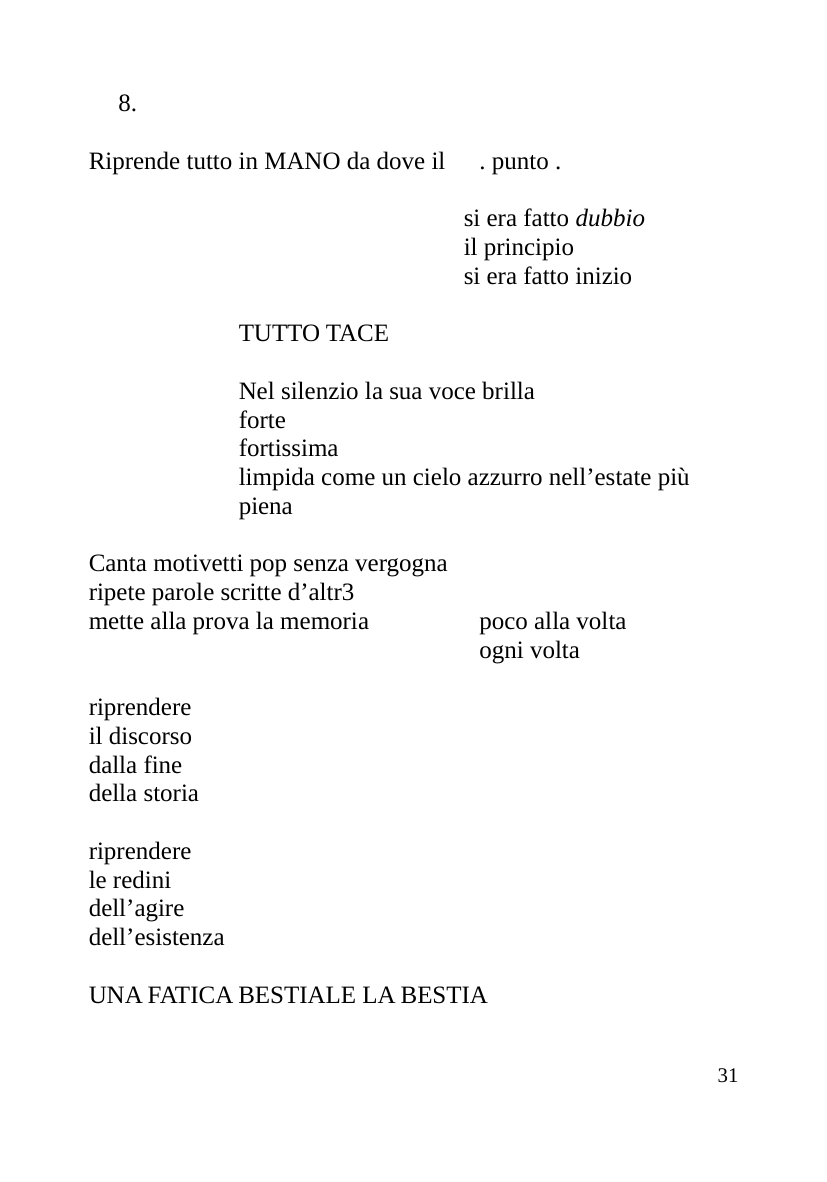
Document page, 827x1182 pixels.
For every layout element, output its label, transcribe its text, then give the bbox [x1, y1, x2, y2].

text riprendere [88, 692, 738, 721]
text dell’agire [88, 893, 738, 922]
text dell’esistenza [88, 922, 738, 951]
text ogni volta [88, 635, 738, 663]
text dalla fine [88, 750, 738, 778]
text Canta motivetti pop senza vergogna [88, 548, 738, 577]
text mette alla prova la memoria poco alla volta [88, 606, 738, 635]
text il principio [388, 232, 738, 261]
text limpida come un cielo azzurro nell’estate più piena [238, 462, 738, 520]
text si era fatto inizio [388, 261, 738, 290]
text della storia [88, 778, 738, 807]
text Nel silenzio la sua voce brilla [238, 376, 738, 405]
text 8. [118, 88, 738, 117]
text UNA FATICA BESTIALE LA BESTIA [88, 980, 738, 1008]
text si era fatto dubbio [388, 203, 738, 232]
text forte [238, 405, 738, 433]
text Riprende tutto in MANO da dove il . punto . [88, 146, 738, 175]
text le redini [88, 865, 738, 893]
text TUTTO TACE [238, 318, 738, 347]
text il discorso [88, 721, 738, 750]
text riprendere [88, 836, 738, 865]
text fortissima [238, 433, 738, 462]
text ripete parole scritte d’altr3 [88, 577, 738, 606]
